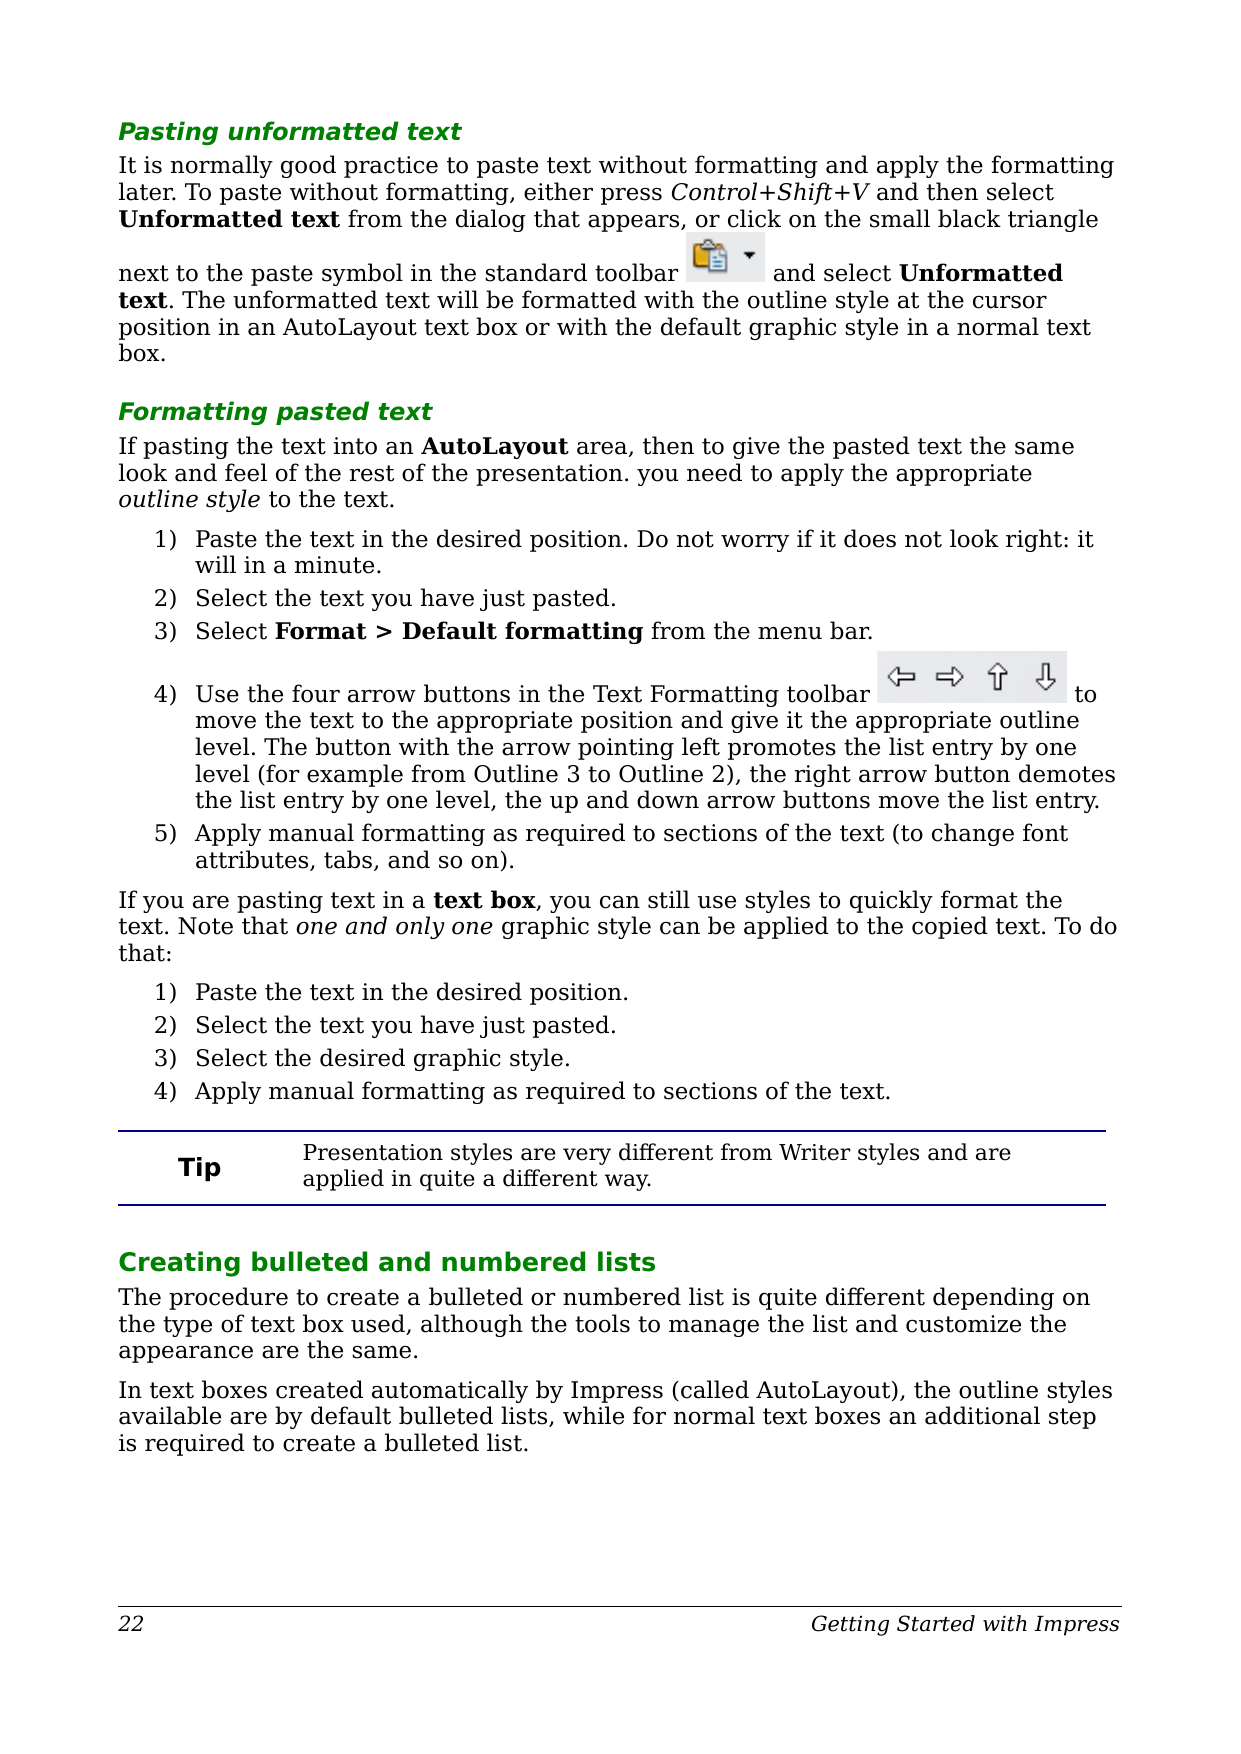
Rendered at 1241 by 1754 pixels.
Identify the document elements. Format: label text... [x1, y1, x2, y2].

subtitle Formatting pasted text [118, 398, 1122, 426]
picture [686, 232, 766, 282]
picture [877, 651, 1067, 703]
table_header Tip [118, 1132, 281, 1204]
text The procedure to create a bulleted or numbered list is quite different depending on the type of text box used, although the tools to manage the list and customize the appearance are the same. [118, 1284, 1122, 1364]
list Use the four arrow buttons in the Text Formatting toolbar to move the text to the appropriate position and give it the appropriate outline level. The button with the arrow pointing left promotes the list entry by one level (for example from Outline 3 to Outline 2), the right arrow button demotes the list entry by one level, the up and down arrow buttons move the list entry. [177, 651, 1122, 814]
text It is normally good practice to paste text without formatting and apply the formatting later. To paste without formatting, either press Control+Shift+V and then select Unformatted text from the dialog that appears, or click on the small black triangle next to the paste symbol in the standard toolbar and select Unformatted text. The unformatted text will be formatted with the outline style at the cursor position in an AutoLayout text box or with the default graphic style in a normal text box. [118, 153, 1122, 367]
text If you are pasting text in a text box, you can still use styles to quickly format the text. Note that one and only one graphic style can be applied to the copied text. To do that: [118, 886, 1122, 967]
list Select Format > Default formatting from the menu bar. [177, 618, 1122, 645]
list Select the text you have just pasted. [177, 585, 1122, 612]
list Select the text you have just pasted. [177, 1012, 1122, 1039]
text In text boxes created automatically by Impress (called AutoLayout), the outline styles available are by default bulleted lists, while for normal text boxes an additional step is required to create a bulleted list. [118, 1377, 1122, 1457]
table_header Presentation styles are very different from Writer styles and are applied in quite a different way. [281, 1132, 1106, 1204]
list Paste the text in the desired position. [177, 979, 1122, 1006]
list Apply manual formatting as required to sections of the text (to change font attributes, tabs, and so on). [177, 821, 1122, 874]
text If pasting the text into an AutoLayout area, then to give the pasted text the same look and feel of the rest of the presentation. you need to apply the appropriate outline style to the text. [118, 433, 1122, 513]
subtitle Pasting unformatted text [118, 118, 1122, 146]
list Select the desired graphic style. [177, 1045, 1122, 1072]
list Paste the text in the desired position. Do not worry if it does not look right: it will in a minute. [177, 526, 1122, 579]
list Apply manual formatting as required to sections of the text. [177, 1078, 1122, 1105]
subtitle Creating bulleted and numbered lists [118, 1248, 1122, 1278]
